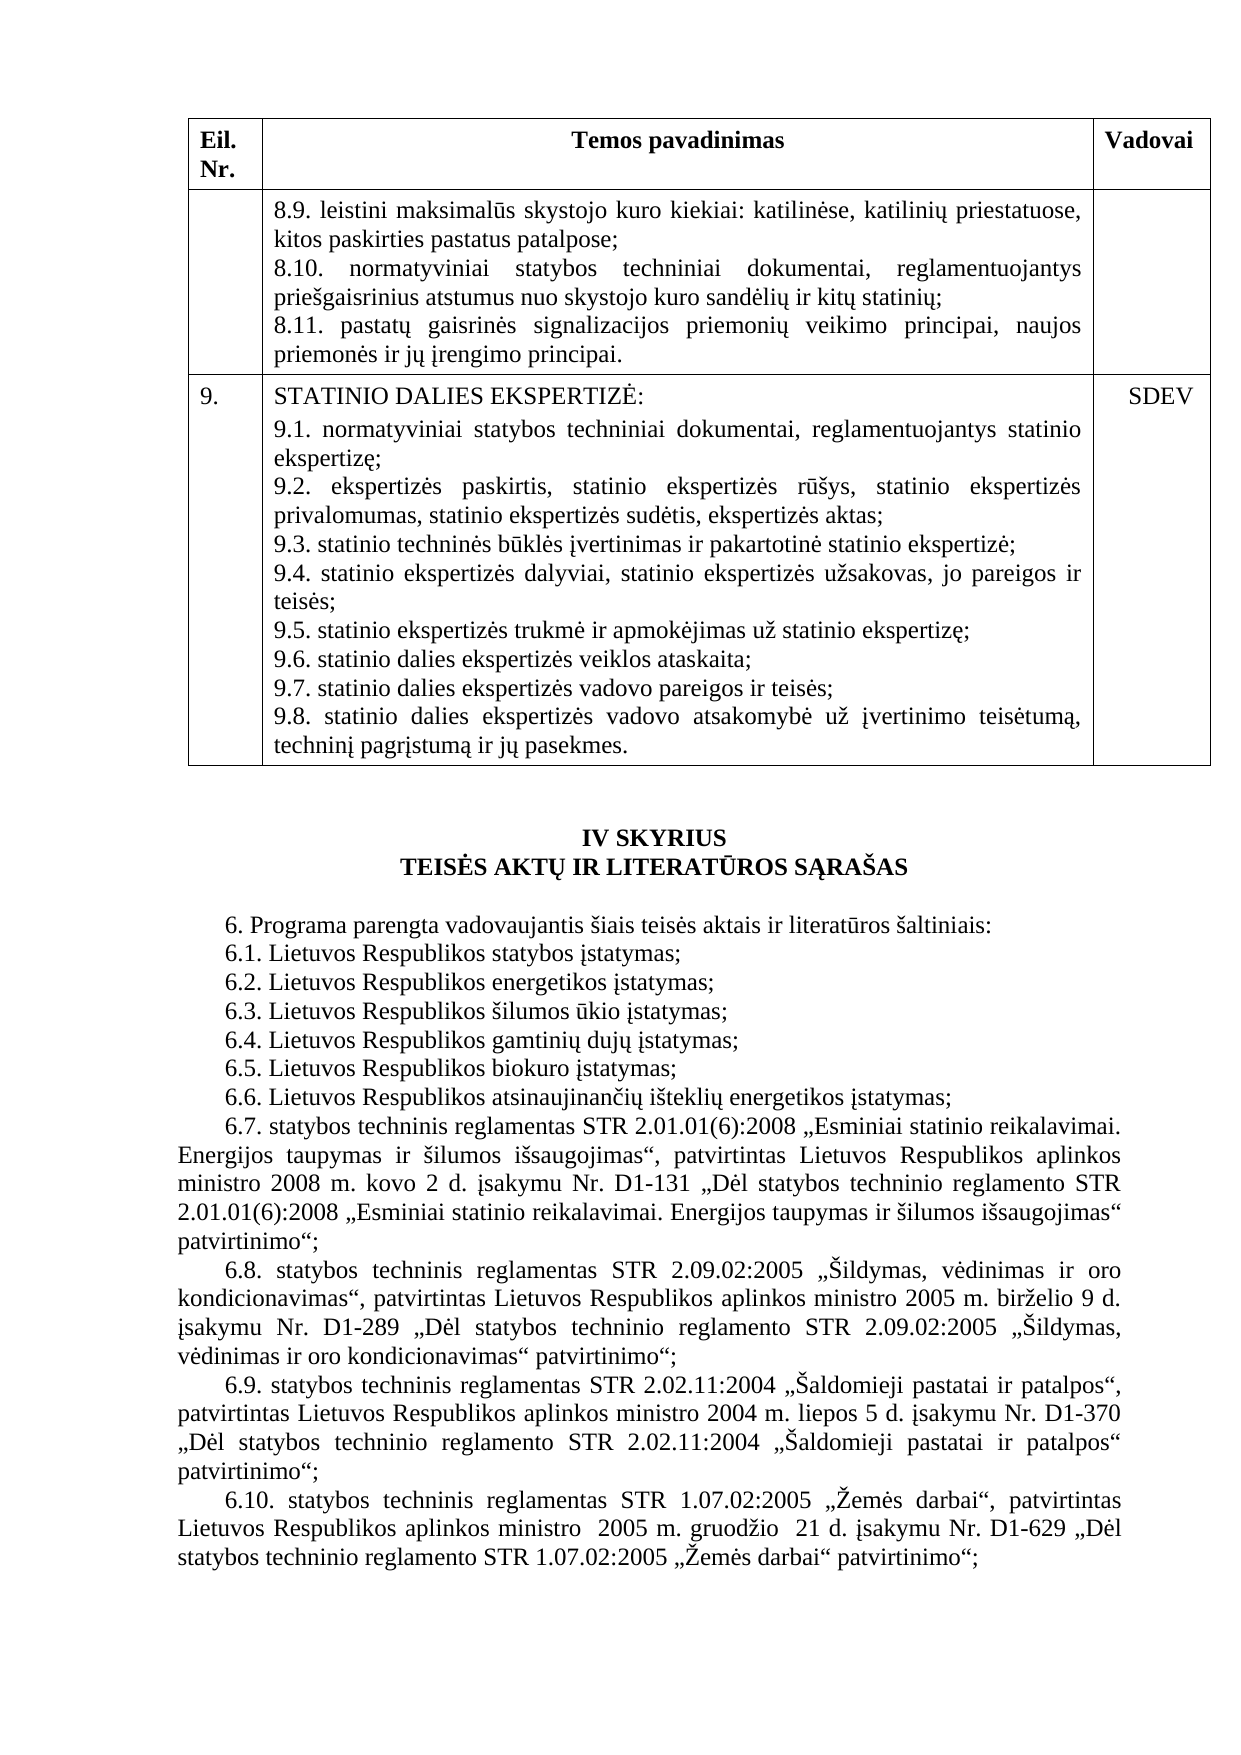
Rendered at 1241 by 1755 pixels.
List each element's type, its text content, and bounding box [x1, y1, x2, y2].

table_cell [189, 190, 262, 374]
text 6.1. Lietuvos Respublikos statybos įstatymas; [224, 938, 1122, 967]
text TEISĖS AKTŲ IR LITERATŪROS SĄRAŠAS [177, 852, 1122, 881]
table_cell SDEV [1094, 375, 1210, 765]
text 6.3. Lietuvos Respublikos šilumos ūkio įstatymas; [224, 996, 1122, 1025]
table_header Eil. Nr. [189, 119, 262, 188]
text 6.5. Lietuvos Respublikos biokuro įstatymas; [224, 1053, 1122, 1082]
text 6.4. Lietuvos Respublikos gamtinių dujų įstatymas; [224, 1025, 1122, 1053]
text 6. Programa parengta vadovaujantis šiais teisės aktais ir literatūros šaltiniais: [177, 910, 1122, 938]
table_header Vadovai [1094, 119, 1210, 188]
table_cell 8.9. leistini maksimalūs skystojo kuro kiekiai: katilinėse, katilinių priestatuose, kitos paskirties pastatus patalpose; 8.10. normatyviniai statybos techniniai dokumentai, reglamentuojantys priešgaisrinius atstumus nuo skystojo kuro sandėlių ir kitų statinių; 8.11. pastatų gaisrinės signalizacijos priemonių veikimo principai, naujos priemonės ir jų įrengimo principai. [263, 190, 1093, 374]
text 6.6. Lietuvos Respublikos atsinaujinančių išteklių energetikos įstatymas; [224, 1082, 1122, 1111]
text 6.8. statybos techninis reglamentas STR 2.09.02:2005 „Šildymas, vėdinimas ir oro kondicionavimas“, patvirtintas Lietuvos Respublikos aplinkos ministro 2005 m. birželio 9 d. įsakymu Nr. D1-289 „Dėl statybos techninio reglamento STR 2.09.02:2005 „Šildymas, vėdinimas ir oro kondicionavimas“ patvirtinimo“; [177, 1255, 1122, 1370]
table_header Temos pavadinimas [263, 119, 1093, 188]
table_cell [1094, 190, 1210, 374]
text 6.10. statybos techninis reglamentas STR 1.07.02:2005 „Žemės darbai“, patvirtintas Lietuvos Respublikos aplinkos ministro 2005 m. gruodžio 21 d. įsakymu Nr. D1-629 „Dėl statybos techninio reglamento STR 1.07.02:2005 „Žemės darbai“ patvirtinimo“; [177, 1485, 1122, 1571]
table_cell STATINIO DALIES EKSPERTIZĖ: 9.1. normatyviniai statybos techniniai dokumentai, reglamentuojantys statinio ekspertizę; 9.2. ekspertizės paskirtis, statinio ekspertizės rūšys, statinio ekspertizės privalomumas, statinio ekspertizės sudėtis, ekspertizės aktas; 9.3. statinio techninės būklės įvertinimas ir pakartotinė statinio ekspertizė; 9.4. statinio ekspertizės dalyviai, statinio ekspertizės užsakovas, jo pareigos ir teisės; 9.5. statinio ekspertizės trukmė ir apmokėjimas už statinio ekspertizę; 9.6. statinio dalies ekspertizės veiklos ataskaita; 9.7. statinio dalies ekspertizės vadovo pareigos ir teisės; 9.8. statinio dalies ekspertizės vadovo atsakomybė už įvertinimo teisėtumą, techninį pagrįstumą ir jų pasekmes. [263, 375, 1093, 765]
text IV SKYRIUS [177, 823, 1122, 852]
text 6.7. statybos techninis reglamentas STR 2.01.01(6):2008 „Esminiai statinio reikalavimai. Energijos taupymas ir šilumos išsaugojimas“, patvirtintas Lietuvos Respublikos aplinkos ministro 2008 m. kovo 2 d. įsakymu Nr. D1-131 „Dėl statybos techninio reglamento STR 2.01.01(6):2008 „Esminiai statinio reikalavimai. Energijos taupymas ir šilumos išsaugojimas“ patvirtinimo“; [177, 1111, 1122, 1255]
text 6.9. statybos techninis reglamentas STR 2.02.11:2004 „Šaldomieji pastatai ir patalpos“, patvirtintas Lietuvos Respublikos aplinkos ministro 2004 m. liepos 5 d. įsakymu Nr. D1-370 „Dėl statybos techninio reglamento STR 2.02.11:2004 „Šaldomieji pastatai ir patalpos“ patvirtinimo“; [177, 1370, 1122, 1485]
text 6.2. Lietuvos Respublikos energetikos įstatymas; [224, 967, 1122, 996]
table_cell 9. [189, 375, 262, 765]
